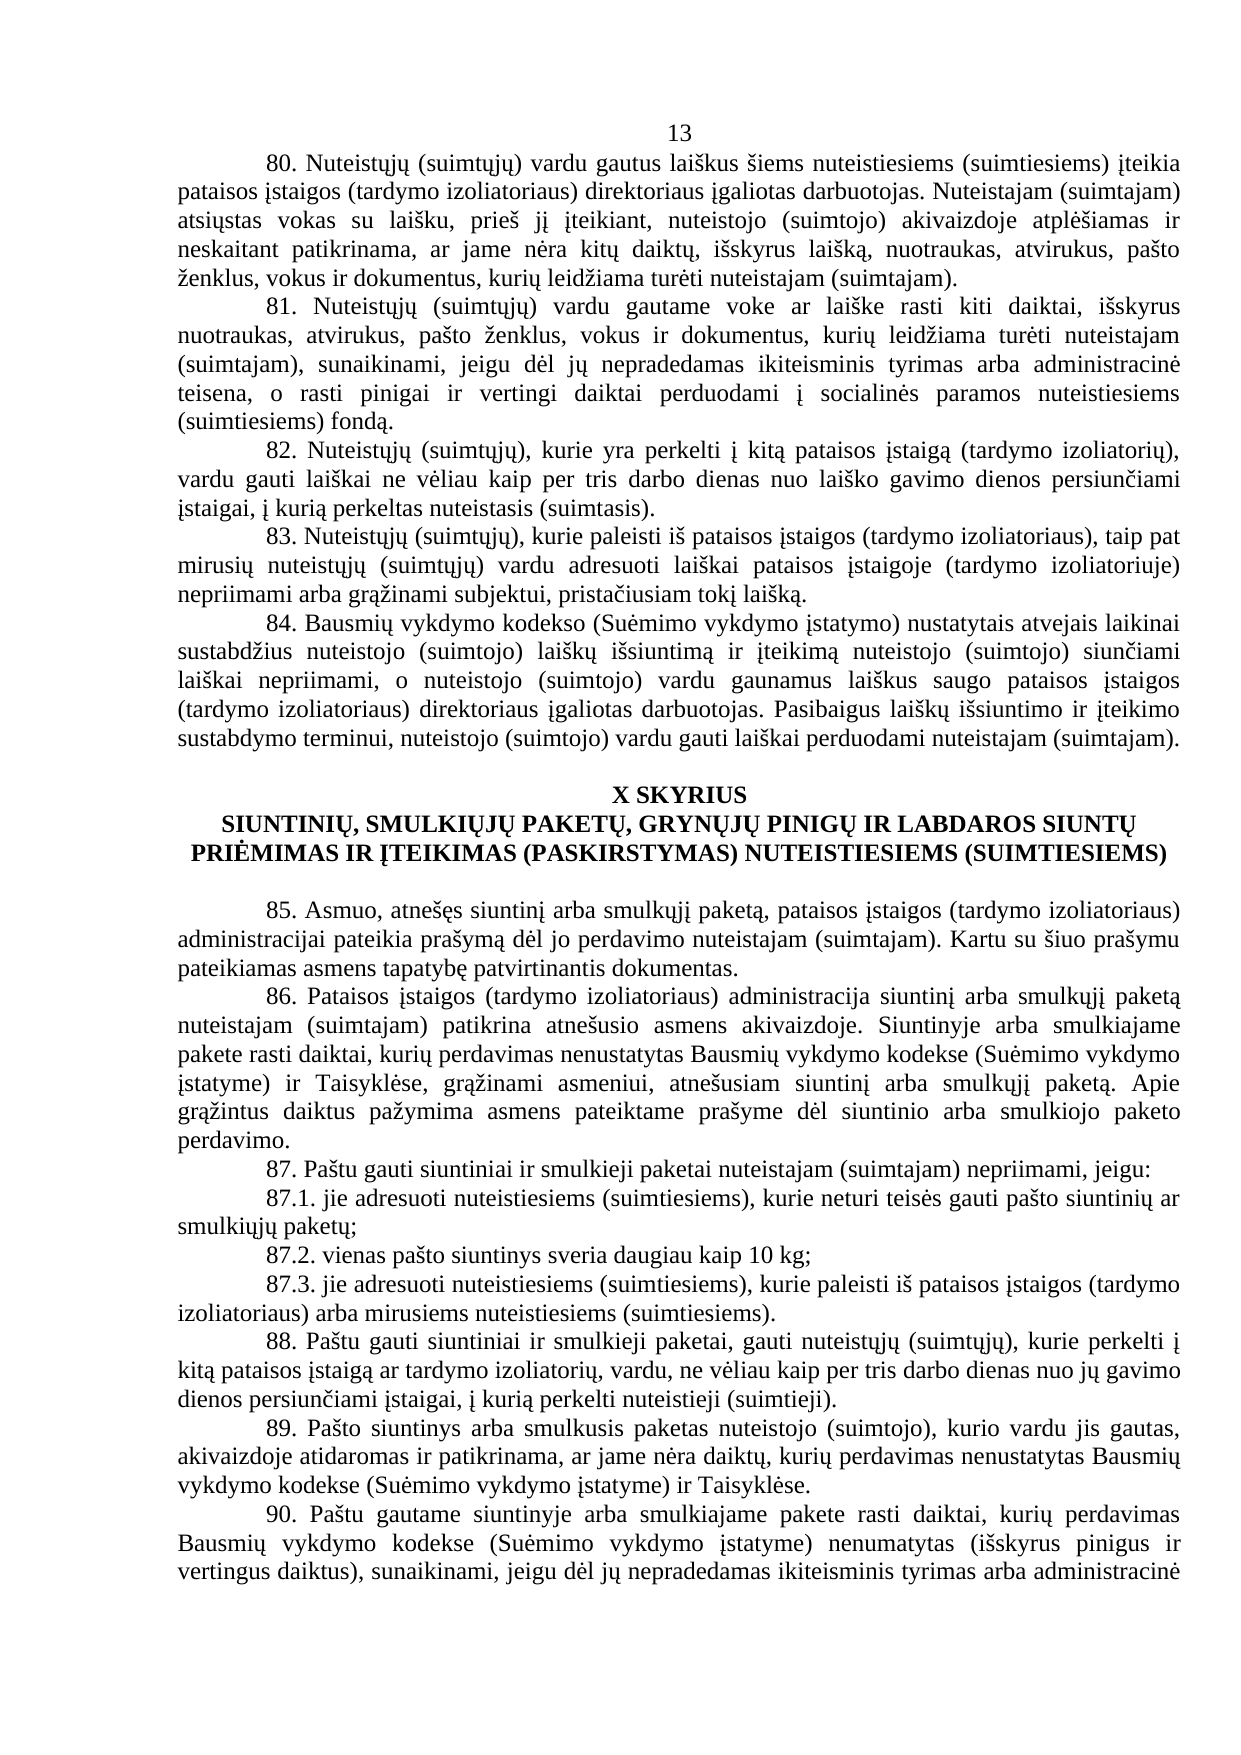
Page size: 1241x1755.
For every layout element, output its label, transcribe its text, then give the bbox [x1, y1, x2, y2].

text 88. Paštu gauti siuntiniai ir smulkieji paketai, gauti nuteistųjų (suimtųjų), kurie perkelti į kitą pataisos įstaigą ar tardymo izoliatorių, vardu, ne vėliau kaip per tris darbo dienas nuo jų gavimo dienos persiunčiami įstaigai, į kurią perkelti nuteistieji (suimtieji). [177, 1326, 1181, 1413]
text 86. Pataisos įstaigos (tardymo izoliatoriaus) administracija siuntinį arba smulkųjį paketą nuteistajam (suimtajam) patikrina atnešusio asmens akivaizdoje. Siuntinyje arba smulkiajame pakete rasti daiktai, kurių perdavimas nenustatytas Bausmių vykdymo kodekse (Suėmimo vykdymo įstatyme) ir Taisyklėse, grąžinami asmeniui, atnešusiam siuntinį arba smulkųjį paketą. Apie grąžintus daiktus pažymima asmens pateiktame prašyme dėl siuntinio arba smulkiojo paketo perdavimo. [177, 981, 1181, 1154]
text 83. Nuteistųjų (suimtųjų), kurie paleisti iš pataisos įstaigos (tardymo izoliatoriaus), taip pat mirusių nuteistųjų (suimtųjų) vardu adresuoti laiškai pataisos įstaigoje (tardymo izoliatoriuje) nepriimami arba grąžinami subjektui, pristačiusiam tokį laišką. [177, 521, 1181, 608]
text 80. Nuteistųjų (suimtųjų) vardu gautus laiškus šiems nuteistiesiems (suimtiesiems) įteikia pataisos įstaigos (tardymo izoliatoriaus) direktoriaus įgaliotas darbuotojas. Nuteistajam (suimtajam) atsiųstas vokas su laišku, prieš jį įteikiant, nuteistojo (suimtojo) akivaizdoje atplėšiamas ir neskaitant patikrinama, ar jame nėra kitų daiktų, išskyrus laišką, nuotraukas, atvirukus, pašto ženklus, vokus ir dokumentus, kurių leidžiama turėti nuteistajam (suimtajam). [177, 148, 1181, 291]
text 90. Paštu gautame siuntinyje arba smulkiajame pakete rasti daiktai, kurių perdavimas Bausmių vykdymo kodekse (Suėmimo vykdymo įstatyme) nenumatytas (išskyrus pinigus ir vertingus daiktus), sunaikinami, jeigu dėl jų nepradedamas ikiteisminis tyrimas arba administracinė [177, 1499, 1181, 1585]
text 85. Asmuo, atnešęs siuntinį arba smulkųjį paketą, pataisos įstaigos (tardymo izoliatoriaus) administracijai pateikia prašymą dėl jo perdavimo nuteistajam (suimtajam). Kartu su šiuo prašymu pateikiamas asmens tapatybę patvirtinantis dokumentas. [177, 895, 1181, 981]
text 89. Pašto siuntinys arba smulkusis paketas nuteistojo (suimtojo), kurio vardu jis gautas, akivaizdoje atidaromas ir patikrinama, ar jame nėra daiktų, kurių perdavimas nenustatytas Bausmių vykdymo kodekse (Suėmimo vykdymo įstatyme) ir Taisyklėse. [177, 1413, 1181, 1499]
text 87.2. vienas pašto siuntinys sveria daugiau kaip 10 kg; [177, 1240, 1181, 1269]
text SIUNTINIŲ, SMULKIŲJŲ PAKETŲ, GRYNŲJŲ PINIGŲ IR LABDAROS SIUNTŲ PRIĖMIMAS IR ĮTEIKIMAS (PASKIRSTYMAS) NUTEISTIESIEMS (SUIMTIESIEMS) [177, 809, 1181, 866]
text 84. Bausmių vykdymo kodekso (Suėmimo vykdymo įstatymo) nustatytais atvejais laikinai sustabdžius nuteistojo (suimtojo) laiškų išsiuntimą ir įteikimą nuteistojo (suimtojo) siunčiami laiškai nepriimami, o nuteistojo (suimtojo) vardu gaunamus laiškus saugo pataisos įstaigos (tardymo izoliatoriaus) direktoriaus įgaliotas darbuotojas. Pasibaigus laiškų išsiuntimo ir įteikimo sustabdymo terminui, nuteistojo (suimtojo) vardu gauti laiškai perduodami nuteistajam (suimtajam). [177, 608, 1181, 751]
text 81. Nuteistųjų (suimtųjų) vardu gautame voke ar laiške rasti kiti daiktai, išskyrus nuotraukas, atvirukus, pašto ženklus, vokus ir dokumentus, kurių leidžiama turėti nuteistajam (suimtajam), sunaikinami, jeigu dėl jų nepradedamas ikiteisminis tyrimas arba administracinė teisena, o rasti pinigai ir vertingi daiktai perduodami į socialinės paramos nuteistiesiems (suimtiesiems) fondą. [177, 291, 1181, 435]
text 87.1. jie adresuoti nuteistiesiems (suimtiesiems), kurie neturi teisės gauti pašto siuntinių ar smulkiųjų paketų; [177, 1183, 1181, 1240]
text 87. Paštu gauti siuntiniai ir smulkieji paketai nuteistajam (suimtajam) nepriimami, jeigu: [177, 1154, 1181, 1183]
text 87.3. jie adresuoti nuteistiesiems (suimtiesiems), kurie paleisti iš pataisos įstaigos (tardymo izoliatoriaus) arba mirusiems nuteistiesiems (suimtiesiems). [177, 1269, 1181, 1326]
text X SKYRIUS [177, 780, 1181, 809]
text 82. Nuteistųjų (suimtųjų), kurie yra perkelti į kitą pataisos įstaigą (tardymo izoliatorių), vardu gauti laiškai ne vėliau kaip per tris darbo dienas nuo laiško gavimo dienos persiunčiami įstaigai, į kurią perkeltas nuteistasis (suimtasis). [177, 435, 1181, 521]
